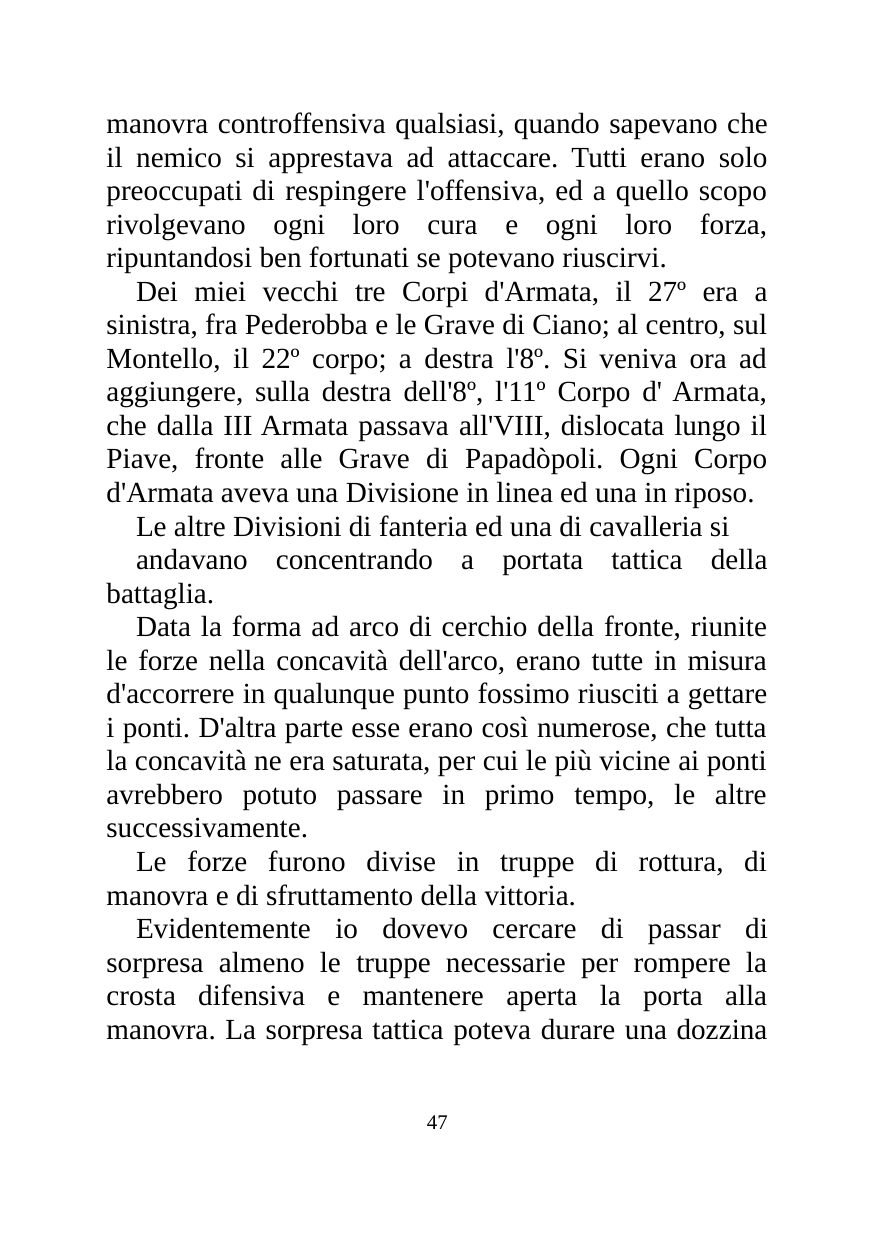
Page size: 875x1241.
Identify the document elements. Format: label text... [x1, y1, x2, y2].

text Evidentemente io dovevo cercare di passar di sorpresa almeno le truppe necessarie per rompere la crosta difensiva e mantenere aperta la porta alla manovra. La sorpresa tattica poteva durare una dozzina [106, 911, 768, 1045]
text Le altre Divisioni di fanteria ed una di cavalleria si [106, 509, 768, 542]
text Le forze furono divise in truppe di rottura, di manovra e di sfruttamento della vittoria. [106, 844, 768, 911]
text Data la forma ad arco di cerchio della fronte, riunite le forze nella concavità dell'arco, erano tutte in misura d'accorrere in qualunque punto fossimo riusciti a gettare i ponti. D'altra parte esse erano così numerose, che tutta la concavità ne era saturata, per cui le più vicine ai ponti avrebbero potuto passare in primo tempo, le altre successivamente. [106, 609, 768, 844]
text Dei miei vecchi tre Corpi d'Armata, il 27º era a sinistra, fra Pederobba e le Grave di Ciano; al centro, sul Montello, il 22º corpo; a destra l'8º. Si veniva ora ad aggiungere, sulla destra dell'8º, l'11º Corpo d' Armata, che dalla III Armata passava all'VIII, dislocata lungo il Piave, fronte alle Grave di Papadòpoli. Ogni Corpo d'Armata aveva una Divisione in linea ed una in riposo. [106, 274, 768, 509]
text andavano concentrando a portata tattica della battaglia. [106, 542, 768, 609]
text manovra controffensiva qualsiasi, quando sapevano che il nemico si apprestava ad attaccare. Tutti erano solo preoccupati di respingere l'offensiva, ed a quello scopo rivolgevano ogni loro cura e ogni loro forza, ripuntandosi ben fortunati se potevano riuscirvi. [106, 106, 768, 274]
